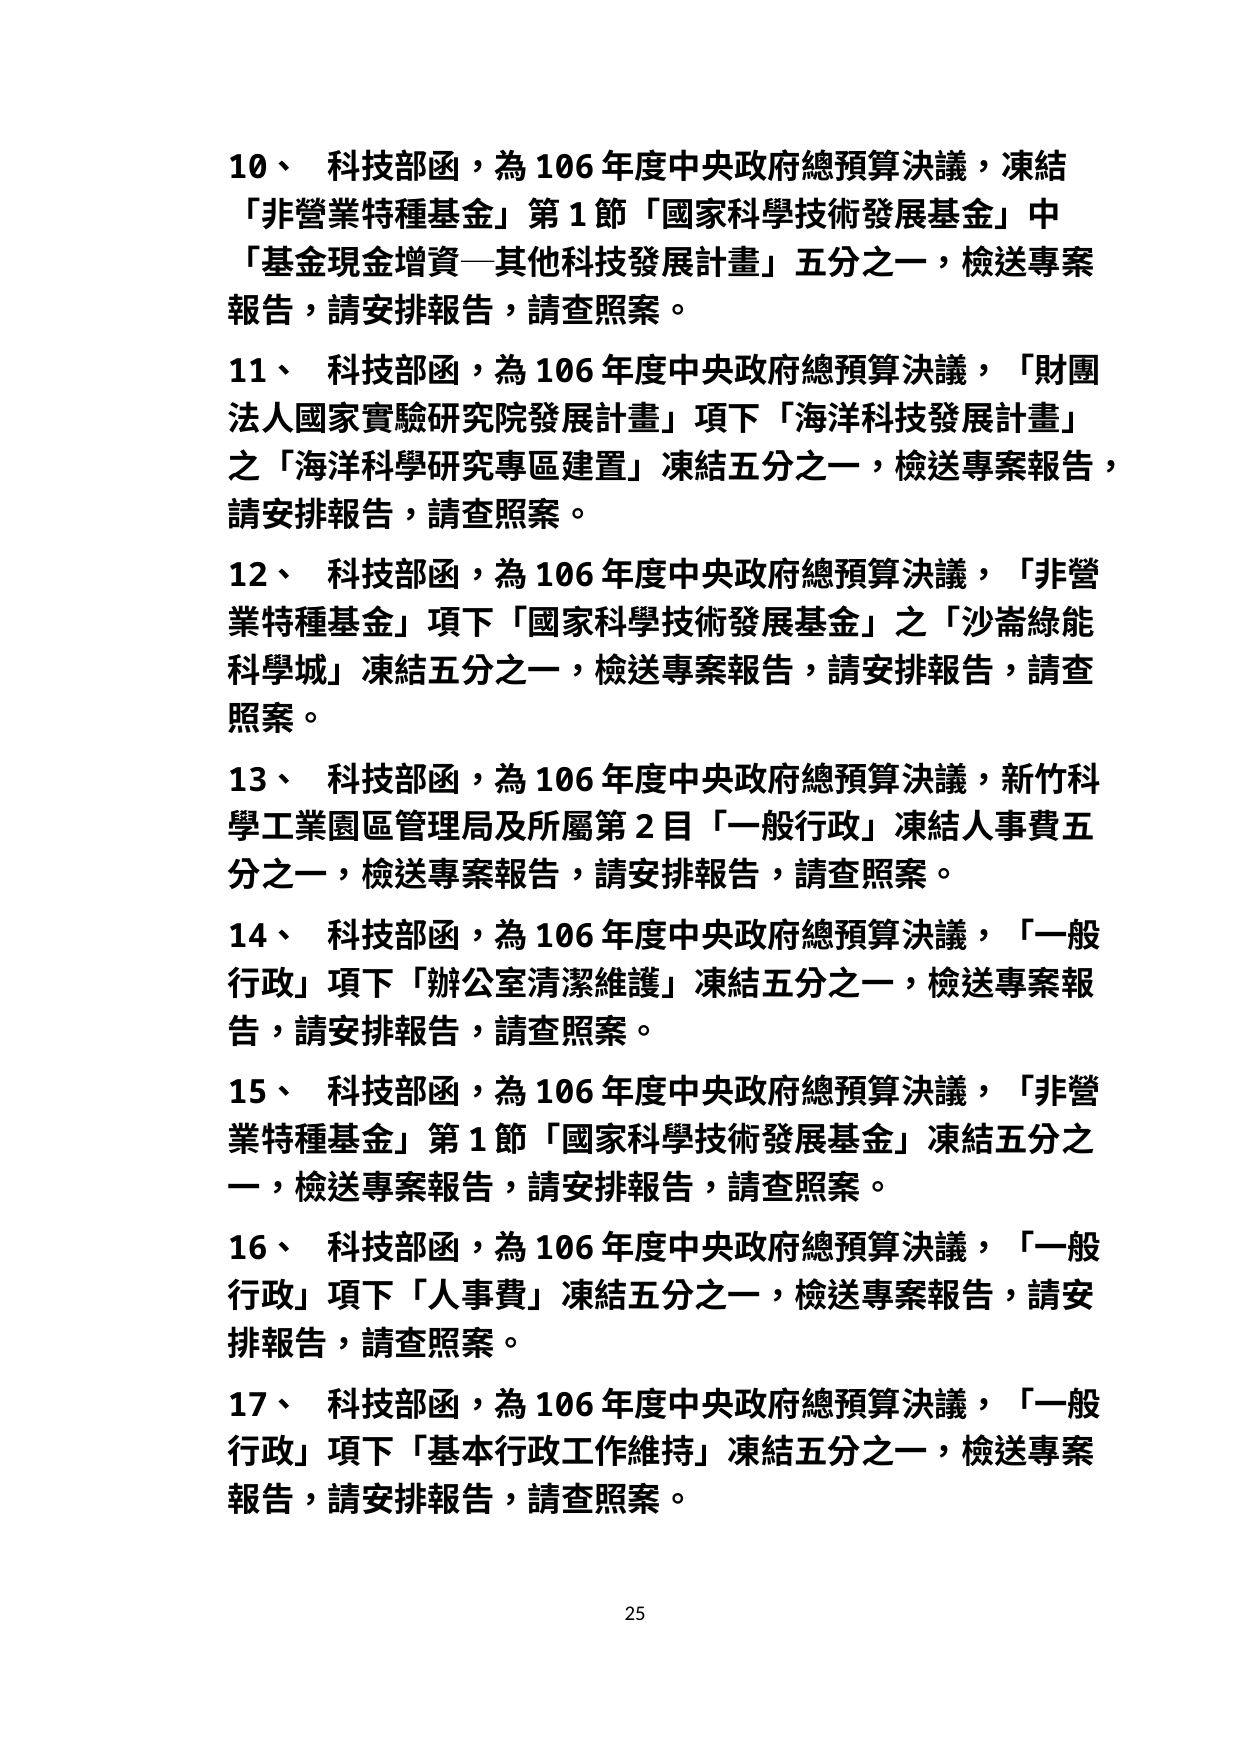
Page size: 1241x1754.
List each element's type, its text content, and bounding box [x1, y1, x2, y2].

list 科技部函，為106年度中央政府總預算決議，「非營業特種基金」第1節「國家科學技術發展基金」凍結五分之一，檢送專案報告，請安排報告，請查照案。 [228, 1065, 1122, 1209]
list 科技部函，為106年度中央政府總預算決議，「一般行政」項下「基本行政工作維持」凍結五分之一，檢送專案報告，請安排報告，請查照案。 [228, 1378, 1122, 1521]
list 科技部函，為106年度中央政府總預算決議，「一般行政」項下「辦公室清潔維護」凍結五分之一，檢送專案報告，請安排報告，請查照案。 [228, 909, 1122, 1053]
list 科技部函，為106年度中央政府總預算決議，凍結「非營業特種基金」第1節「國家科學技術發展基金」中「基金現金增資─其他科技發展計畫」五分之一，檢送專案報告，請安排報告，請查照案。 [228, 140, 1122, 332]
list 科技部函，為106年度中央政府總預算決議，「非營業特種基金」項下「國家科學技術發展基金」之「沙崙綠能科學城」凍結五分之一，檢送專案報告，請安排報告，請查照案。 [228, 548, 1122, 740]
list 科技部函，為106年度中央政府總預算決議，新竹科學工業園區管理局及所屬第2目「一般行政」凍結人事費五分之一，檢送專案報告，請安排報告，請查照案。 [228, 753, 1122, 896]
list 科技部函，為106年度中央政府總預算決議，「財團法人國家實驗研究院發展計畫」項下「海洋科技發展計畫」之「海洋科學研究專區建置」凍結五分之一，檢送專案報告，請安排報告，請查照案。 [228, 344, 1122, 536]
list 科技部函，為106年度中央政府總預算決議，「一般行政」項下「人事費」凍結五分之一，檢送專案報告，請安排報告，請查照案。 [228, 1221, 1122, 1365]
